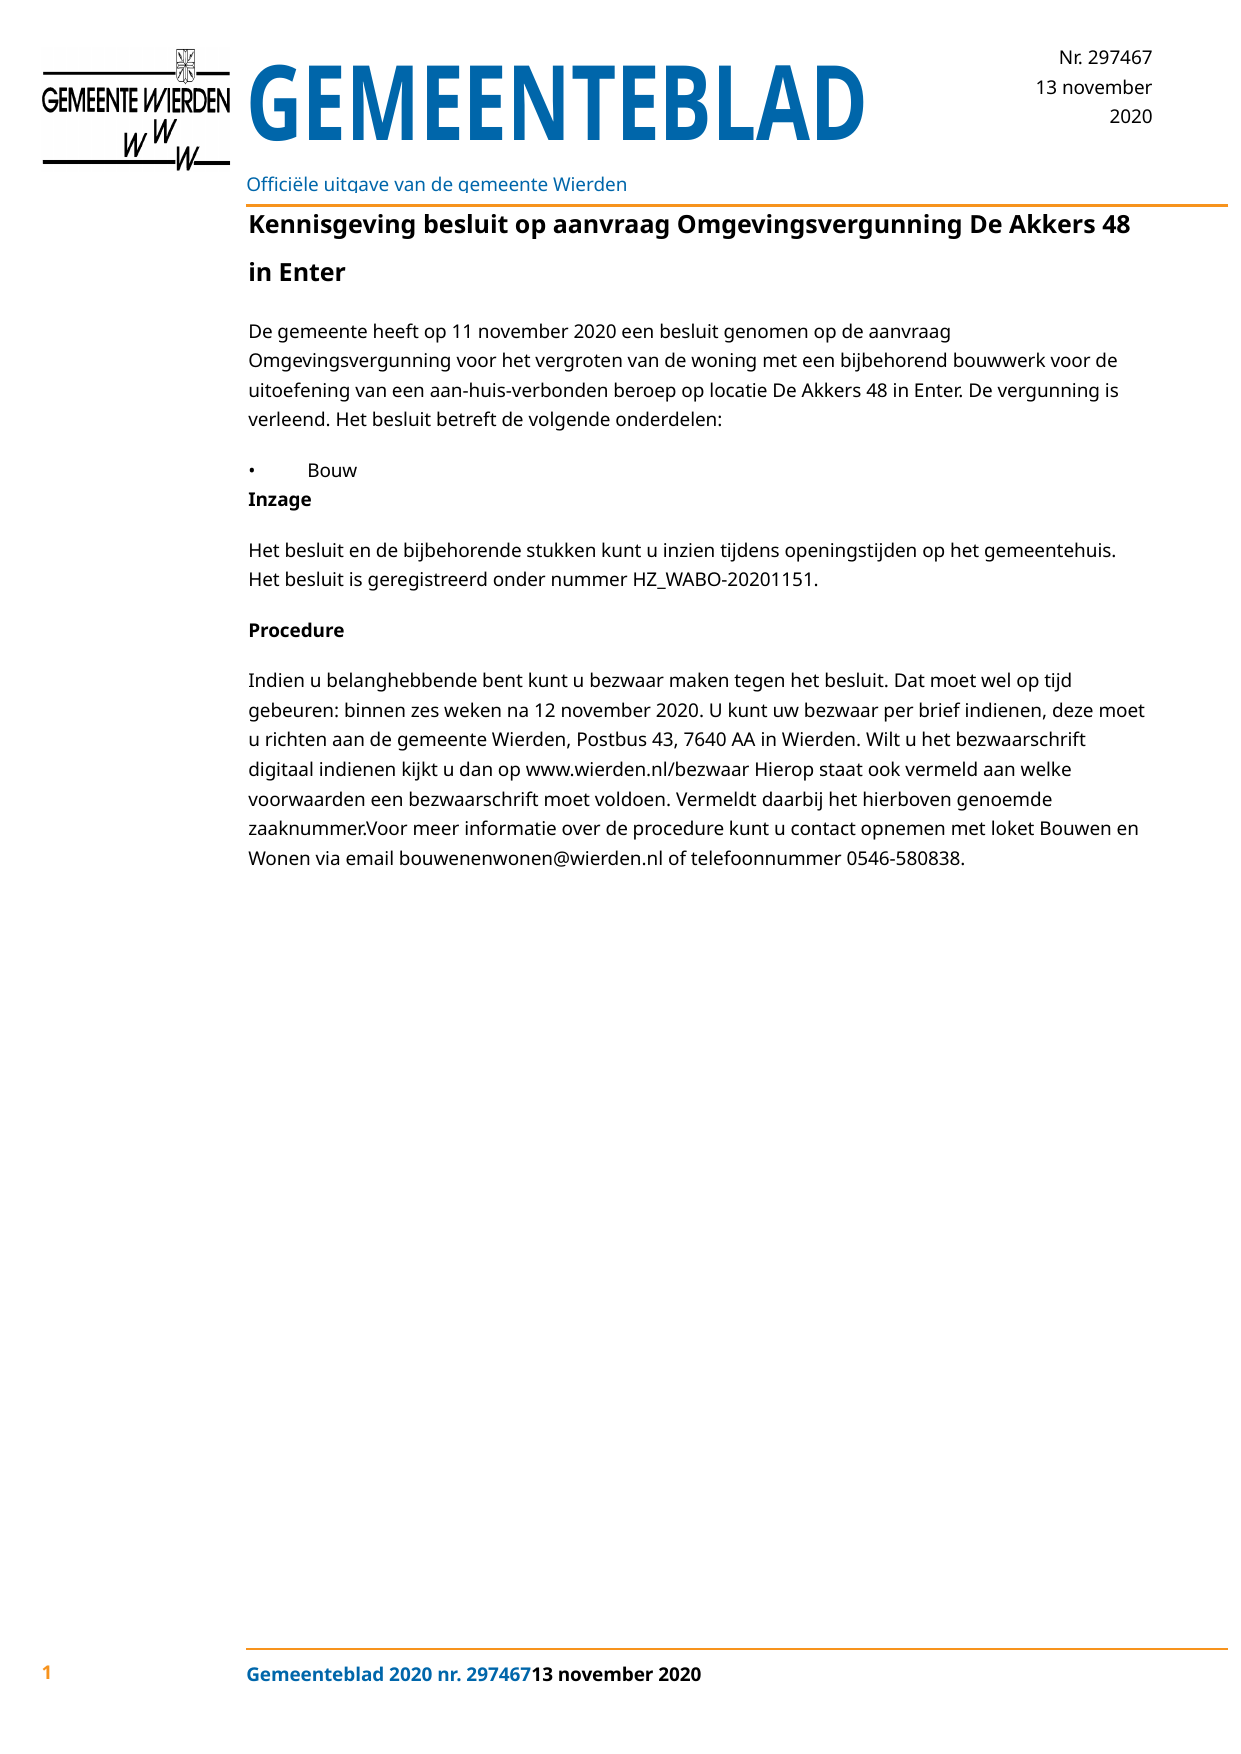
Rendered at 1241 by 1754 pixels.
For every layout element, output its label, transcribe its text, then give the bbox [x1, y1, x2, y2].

text Het besluit en de bijbehorende stukken kunt u inzien tijdens openingstijden op het gemeentehuis. Het besluit is geregistreerd onder nummer HZ_WABO-20201151. [248, 537, 1152, 592]
text Inzage [248, 487, 1152, 512]
text Kennisgeving besluit op aanvraag Omgevingsvergunning De Akkers 48 in Enter [248, 207, 1152, 288]
picture [41, 47, 231, 172]
text Procedure [248, 617, 1152, 643]
list Bouw [248, 457, 1152, 483]
text Indien u belanghebbende bent kunt u bezwaar maken tegen het besluit. Dat moet wel op tijd gebeuren: binnen zes weken na 12 november 2020. U kunt uw bezwaar per brief indienen, deze moet u richten aan de gemeente Wierden, Postbus 43, 7640 AA in Wierden. Wilt u het bezwaarschrift digitaal indienen kijkt u dan op www.wierden.nl/bezwaar Hierop staat ook vermeld aan welke voorwaarden een bezwaarschrift moet voldoen. Vermeldt daarbij het hierboven genoemde zaaknummer.Voor meer informatie over de procedure kunt u contact opnemen met loket Bouwen en Wonen via email bouwenenwonen@wierden.nl of telefoonnummer 0546-580838. [248, 667, 1152, 871]
text De gemeente heeft op 11 november 2020 een besluit genomen op de aanvraag Omgevingsvergunning voor het vergroten van de woning met een bijbehorend bouwwerk voor de uitoefening van een aan-huis-verbonden beroep op locatie De Akkers 48 in Enter. De vergunning is verleend. Het besluit betreft de volgende onderdelen: [248, 318, 1152, 432]
